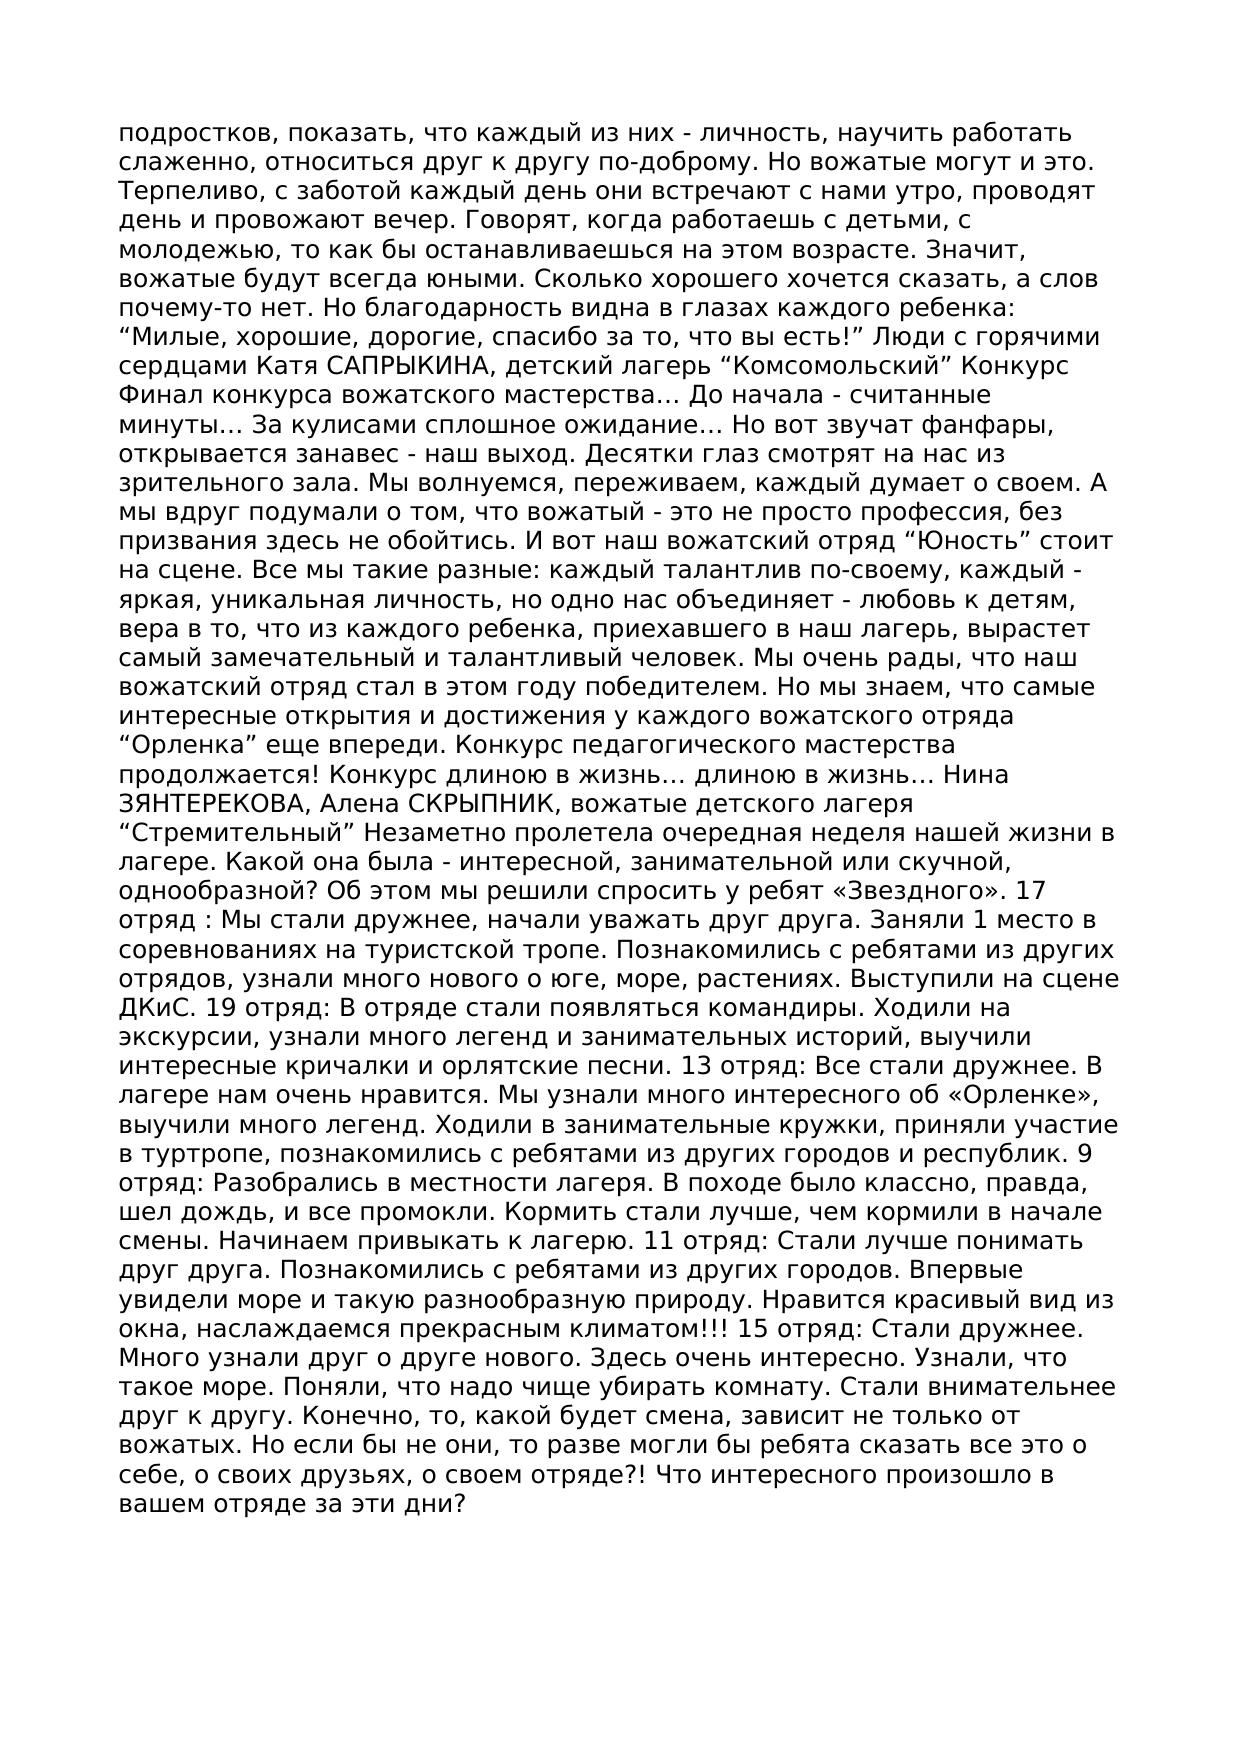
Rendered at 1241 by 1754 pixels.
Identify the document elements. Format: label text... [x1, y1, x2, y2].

text подростков, показать, что каждый из них - личность, научить работать слаженно, относиться друг к другу по-доброму. Но вожатые могут и это. Терпеливо, с заботой каждый день они встречают с нами утро, проводят день и провожают вечер. Говорят, когда работаешь с детьми, с молодежью, то как бы останавливаешься на этом возрасте. Значит, вожатые будут всегда юными. Сколько хорошего хочется сказать, а слов почему-то нет. Но благодарность видна в глазах каждого ребенка: “Милые, хорошие, дорогие, спасибо за то, что вы есть!” Люди с горячими сердцами Катя САПРЫКИНА, детский лагерь “Комсомольский” Конкурс Финал конкурса вожатского мастерства… До начала - считанные минуты… За кулисами сплошное ожидание… Но вот звучат фанфары, открывается занавес - наш выход. Десятки глаз смотрят на нас из зрительного зала. Мы волнуемся, переживаем, каждый думает о своем. А мы вдруг подумали о том, что вожатый - это не просто профессия, без призвания здесь не обойтись. И вот наш вожатский отряд “Юность” стоит на сцене. Все мы такие разные: каждый талантлив по-своему, каждый - яркая, уникальная личность, но одно нас объединяет - любовь к детям, вера в то, что из каждого ребенка, приехавшего в наш лагерь, вырастет самый замечательный и талантливый человек. Мы очень рады, что наш вожатский отряд стал в этом году победителем. Но мы знаем, что самые интересные открытия и достижения у каждого вожатского отряда “Орленка” еще впереди. Конкурс педагогического мастерства продолжается! Конкурс длиною в жизнь… длиною в жизнь… Нина ЗЯНТЕРЕКОВА, Алена СКРЫПНИК, вожатые детского лагеря “Стремительный” Незаметно пролетела очередная неделя нашей жизни в лагере. Какой она была - интересной, занимательной или скучной, однообразной? Об этом мы решили спросить у ребят «Звездного». 17 отряд : Мы стали дружнее, начали уважать друг друга. Заняли 1 место в соревнованиях на туристской тропе. Познакомились с ребятами из других отрядов, узнали много нового о юге, море, растениях. Выступили на сцене ДКиС. 19 отряд: В отряде стали появляться командиры. Ходили на экскурсии, узнали много легенд и занимательных историй, выучили интересные кричалки и орлятские песни. 13 отряд: Все стали дружнее. В лагере нам очень нравится. Мы узнали много интересного об «Орленке», выучили много легенд. Ходили в занимательные кружки, приняли участие в туртропе, познакомились с ребятами из других городов и республик. 9 отряд: Разобрались в местности лагеря. В походе было классно, правда, шел дождь, и все промокли. Кормить стали лучше, чем кормили в начале смены. Начинаем привыкать к лагерю. 11 отряд: Стали лучше понимать друг друга. Познакомились с ребятами из других городов. Впервые увидели море и такую разнообразную природу. Нравится красивый вид из окна, наслаждаемся прекрасным климатом!!! 15 отряд: Стали дружнее. Много узнали друг о друге нового. Здесь очень интересно. Узнали, что такое море. Поняли, что надо чище убирать комнату. Стали внимательнее друг к другу. Конечно, то, какой будет смена, зависит не только от вожатых. Но если бы не они, то разве могли бы ребята сказать все это о себе, о своих друзьях, о своем отряде?! Что интересного произошло в вашем отряде за эти дни? [118, 118, 1122, 1518]
